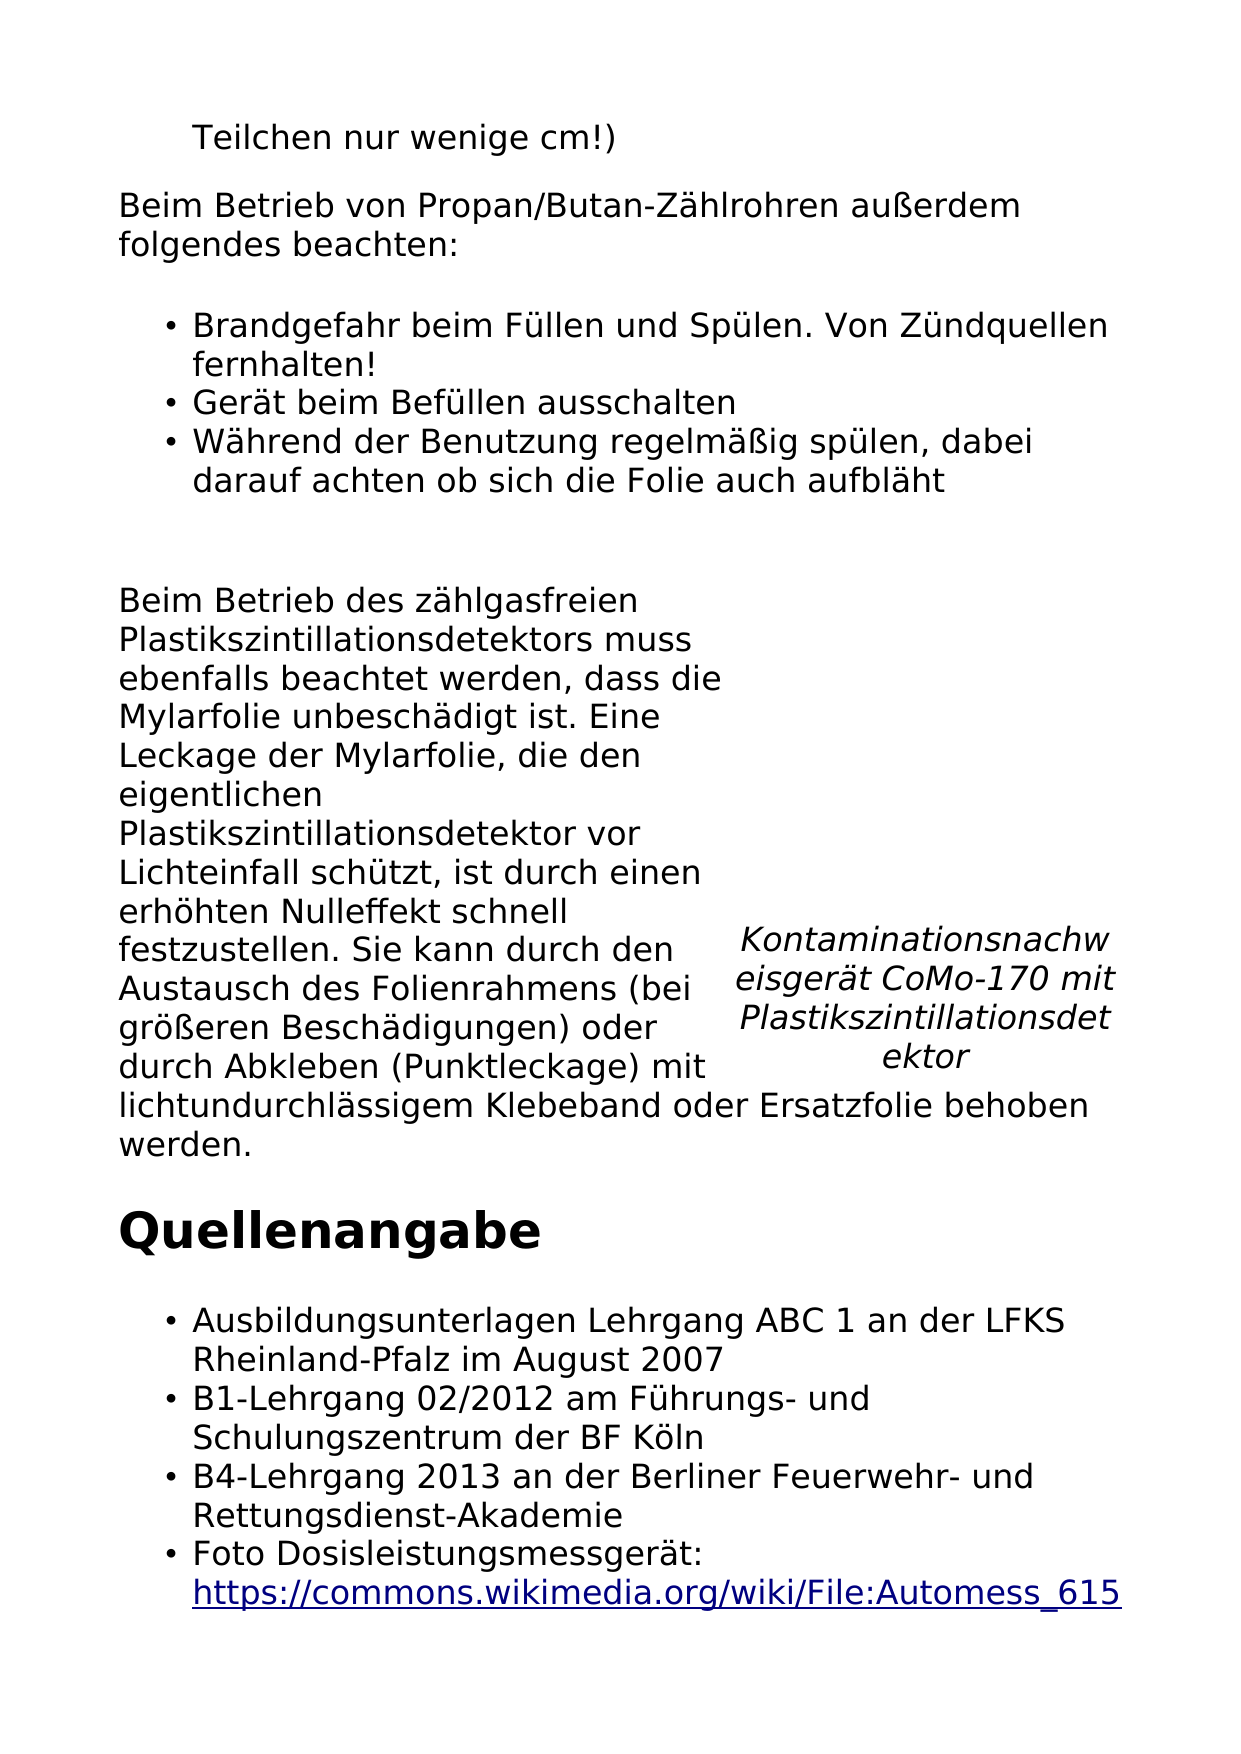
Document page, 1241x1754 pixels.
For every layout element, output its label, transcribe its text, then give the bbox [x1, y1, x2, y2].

list Während der Benutzung regelmäßig spülen, dabei darauf achten ob sich die Folie auch aufbläht [177, 423, 1122, 500]
text Kontaminationsnachweisgerät CoMo-170 mit Plastikszintillationsdetektor [731, 542, 1122, 1076]
subtitle Quellenangabe [118, 1202, 1122, 1260]
list Teilchen nur wenige cm!) [177, 118, 1122, 157]
list B1-Lehrgang 02/2012 am Führungs- und Schulungszentrum der BF Köln [177, 1379, 1122, 1457]
text Beim Betrieb von Propan/Butan-Zählrohren außerdem folgendes beachten: [118, 186, 1122, 264]
text Beim Betrieb des zählgasfreien Plastikszintillationsdetektors muss ebenfalls beachtet werden, dass die Mylarfolie unbeschädigt ist. Eine Leckage der Mylarfolie, die den eigentlichen Plastikszintillationsdetektor vor Lichteinfall schützt, ist durch einen erhöhten Nulleffekt schnell festzustellen. Sie kann durch den Austausch des Folienrahmens (bei größeren Beschädigungen) oder durch Abkleben (Punktleckage) mit lichtundurchlässigem Klebeband oder Ersatzfolie behoben werden. [118, 581, 1122, 1164]
list Ausbildungsunterlagen Lehrgang ABC 1 an der LFKS Rheinland-Pfalz im August 2007 [177, 1302, 1122, 1379]
list B4-Lehrgang 2013 an der Berliner Feuerwehr- und Rettungsdienst-Akademie [177, 1457, 1122, 1535]
list Foto Dosisleistungsmessgerät: https://commons.wikimedia.org/wiki/File:Automess_615 [177, 1535, 1122, 1613]
list Gerät beim Befüllen ausschalten [177, 384, 1122, 423]
list Brandgefahr beim Füllen und Spülen. Von Zündquellen fernhalten! [177, 306, 1122, 384]
